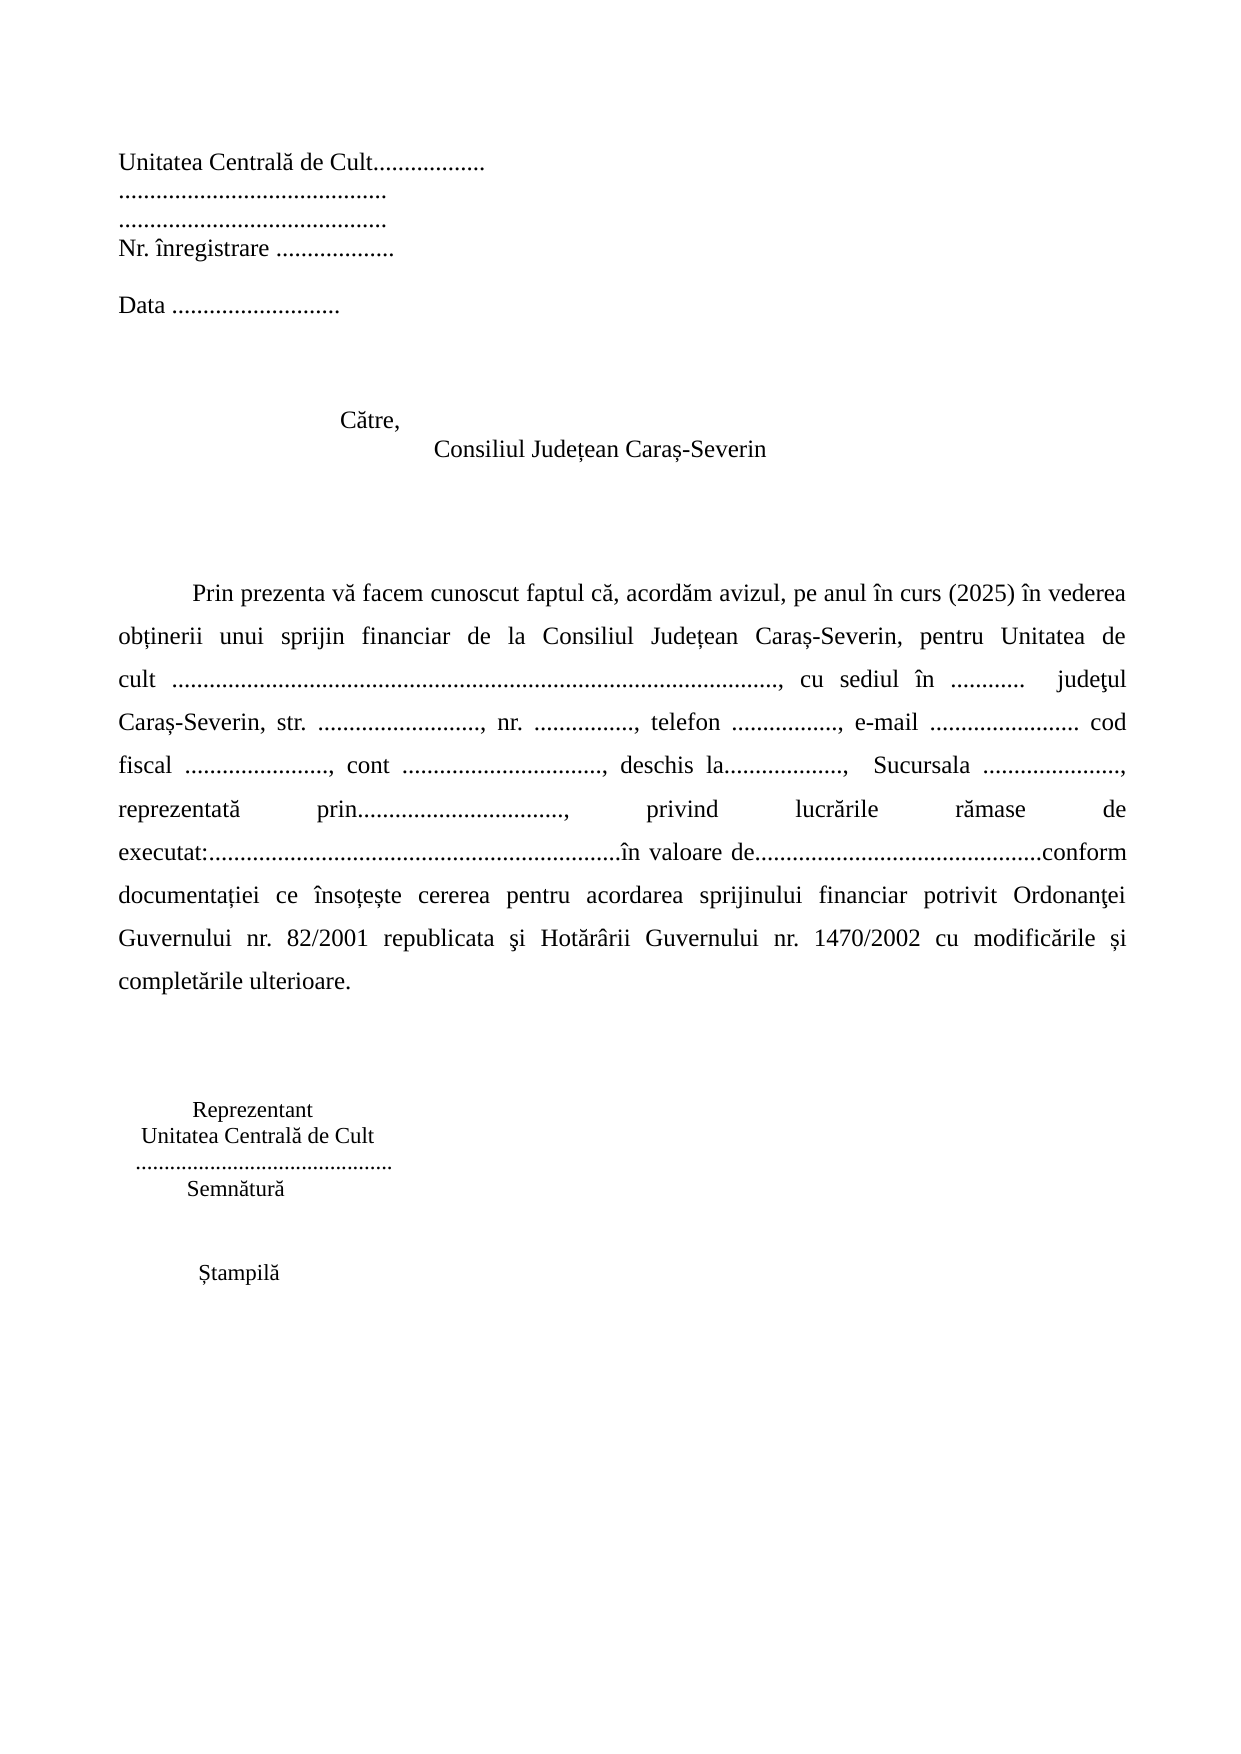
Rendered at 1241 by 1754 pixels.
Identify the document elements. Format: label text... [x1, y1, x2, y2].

text Către, [118, 406, 1127, 434]
text Prin prezenta vă facem cunoscut faptul că, acordăm avizul, pe anul în curs (2025) în vederea obținerii unui sprijin financiar de la Consiliul Județean Caraș-Severin, pentru Unitatea de cult ................................................................................................., cu sediul în ............ judeţul Caraș-Severin, str. .........................., nr. ................, telefon ................., e-mail ........................ cod fiscal ......................., cont ................................, deschis la..................., Sucursala ......................, reprezentată prin................................., privind lucrările rămase de executat:..................................................................în valoare de..............................................conform documentației ce însoțește cererea pentru acordarea sprijinului financiar potrivit Ordonanţei Guvernului nr. 82/2001 republicata şi Hotărârii Guvernului nr. 1470/2002 cu modificările și completările ulterioare. [118, 578, 1127, 995]
text Nr. înregistrare ................... [118, 233, 1127, 262]
text ........................................... [118, 176, 1127, 204]
text ............................................. [118, 1148, 1127, 1175]
text Data ........................... [118, 291, 1127, 319]
text ........................................... [118, 204, 1127, 233]
text Reprezentant [118, 1096, 1127, 1122]
text Unitatea Centrală de Cult.................. [118, 147, 1127, 176]
text Consiliul Județean Caraș-Severin [118, 434, 1127, 463]
text Ștampilă [118, 1258, 1127, 1285]
text Semnătură [118, 1175, 1127, 1201]
text Unitatea Centrală de Cult [118, 1122, 1127, 1148]
